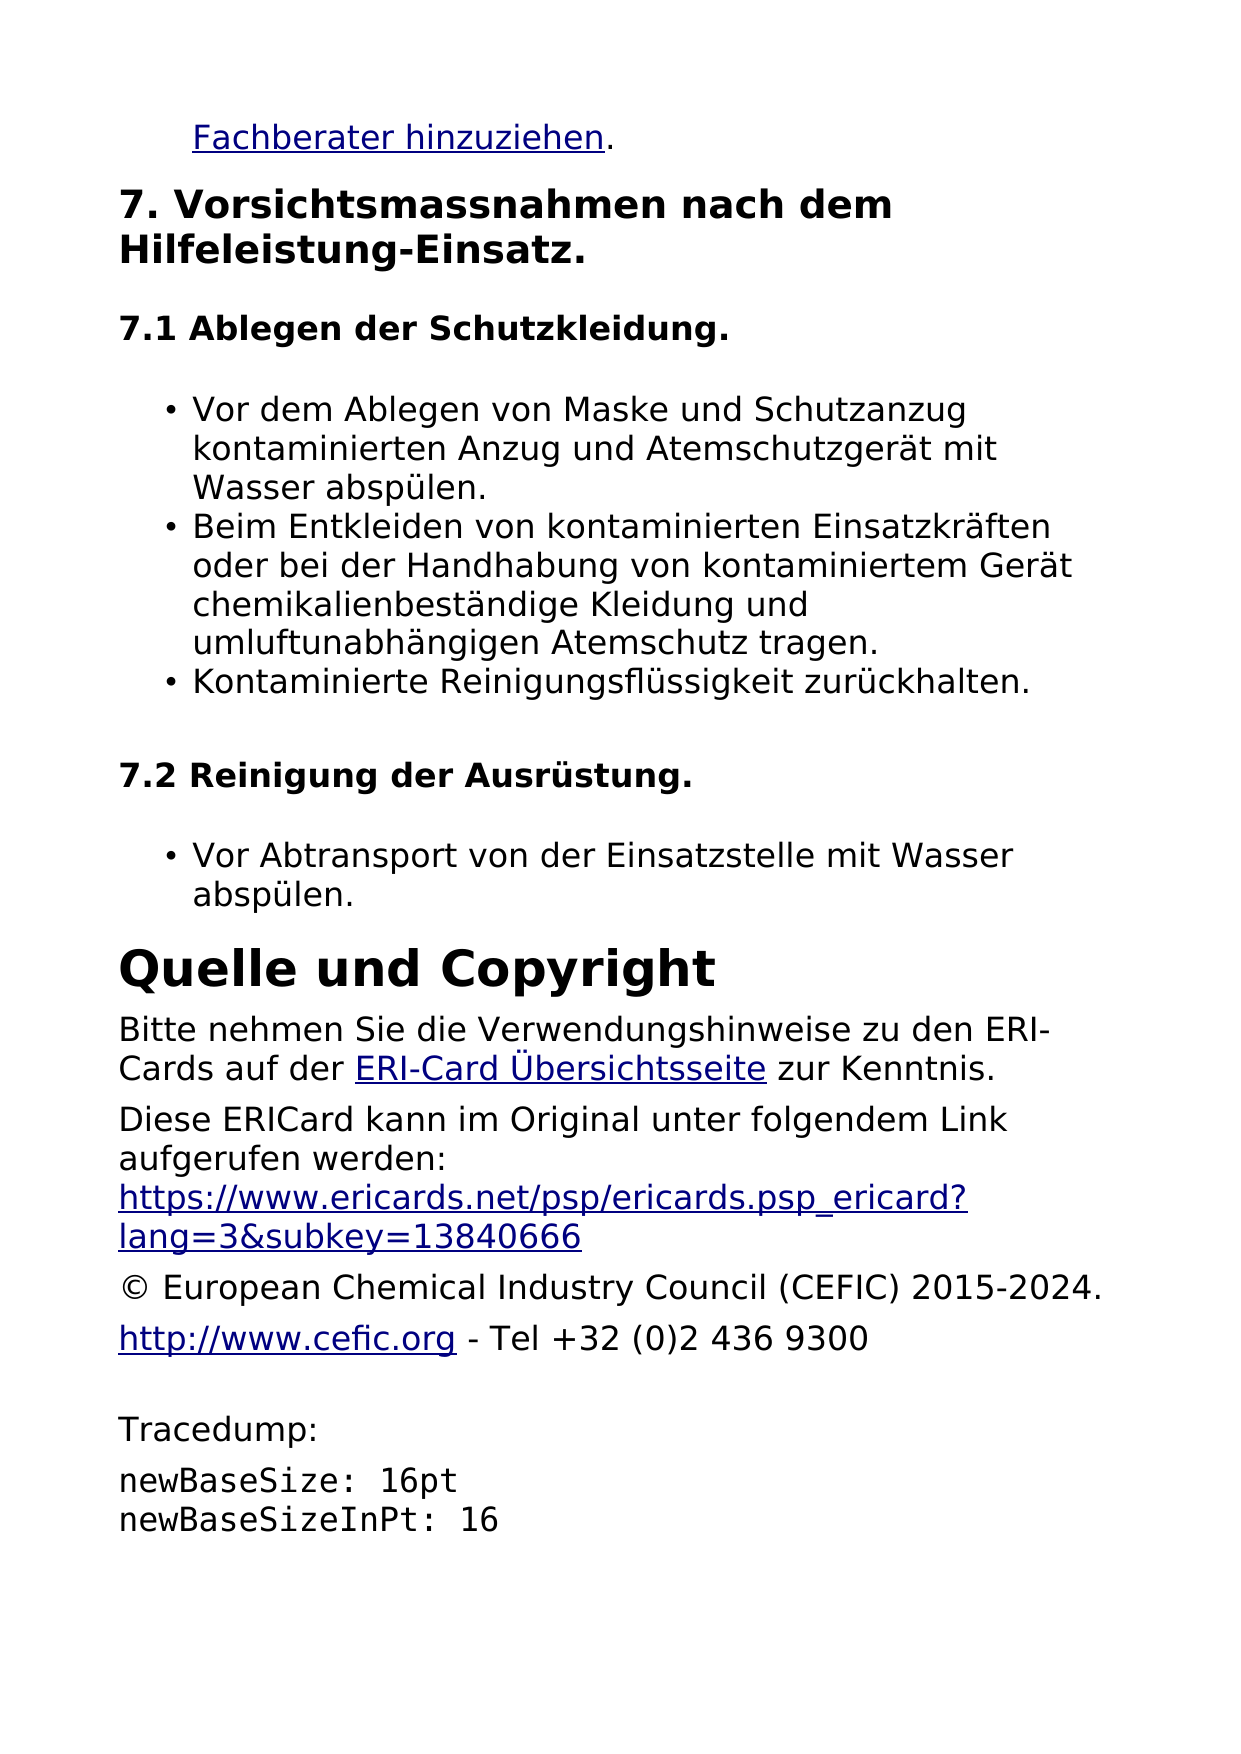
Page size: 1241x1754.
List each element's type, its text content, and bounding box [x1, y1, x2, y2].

text http://www.cefic.org - Tel +32 (0)2 436 9300 [118, 1320, 1122, 1359]
subtitle Quelle und Copyright [118, 939, 1122, 998]
text newBaseSize: 16pt newBaseSizeInPt: 16 [118, 1461, 1122, 1539]
list Beim Entkleiden von kontaminierten Einsatzkräften oder bei der Handhabung von kontaminiertem Gerät chemikalienbeständige Kleidung und umluftunabhängigen Atemschutz tragen. [177, 507, 1122, 663]
list Fachberater hinzuziehen. [177, 118, 1122, 157]
list Vor Abtransport von der Einsatzstelle mit Wasser abspülen. [177, 837, 1122, 914]
text Bitte nehmen Sie die Verwendungshinweise zu den ERI-Cards auf der ERI-Card Übersichtsseite zur Kenntnis. [118, 1010, 1122, 1088]
list Vor dem Ablegen von Maske und Schutzanzug kontaminierten Anzug und Atemschutzgerät mit Wasser abspülen. [177, 391, 1122, 507]
text Diese ERICard kann im Original unter folgendem Link aufgerufen werden: https://www.ericards.net/psp/ericards.psp_ericard?lang=3&subkey=13840666 [118, 1101, 1122, 1256]
list Kontaminierte Reinigungsflüssigkeit zurückhalten. [177, 663, 1122, 702]
subtitle 7.2 Reinigung der Ausrüstung. [118, 756, 1122, 795]
subtitle 7. Vorsichtsmassnahmen nach dem Hilfeleistung-Einsatz. [118, 182, 1122, 272]
text Tracedump: [118, 1371, 1122, 1449]
subtitle 7.1 Ablegen der Schutzkleidung. [118, 310, 1122, 349]
text © European Chemical Industry Council (CEFIC) 2015-2024. [118, 1268, 1122, 1307]
